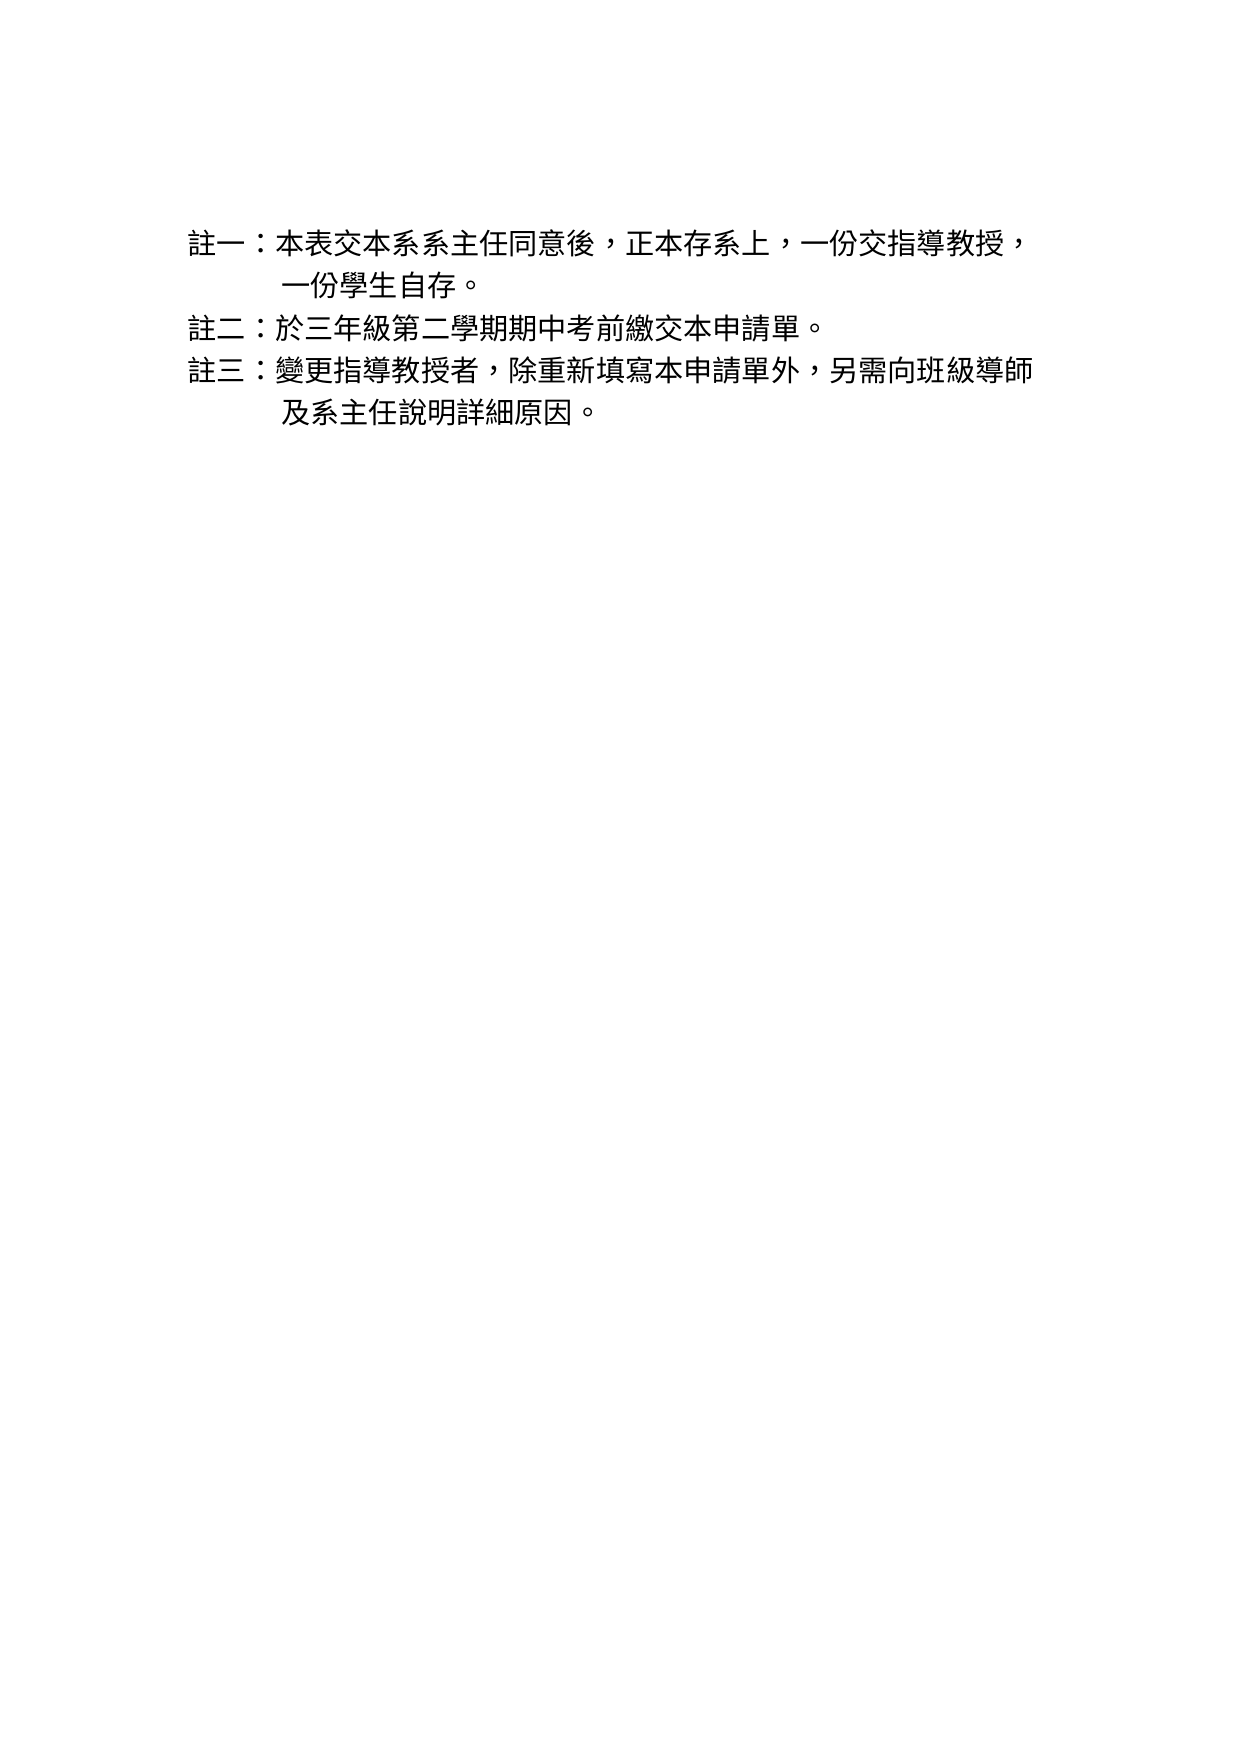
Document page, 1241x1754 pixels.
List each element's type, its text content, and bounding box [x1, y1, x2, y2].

text 註三：變更指導教授者，除重新填寫本申請單外，另需向班級導師及系主任說明詳細原因。 [187, 348, 1053, 432]
text 註一：本表交本系系主任同意後，正本存系上，一份交指導教授，一份學生自存。 [187, 221, 1053, 305]
text 註二：於三年級第二學期期中考前繳交本申請單。 [187, 305, 1053, 348]
